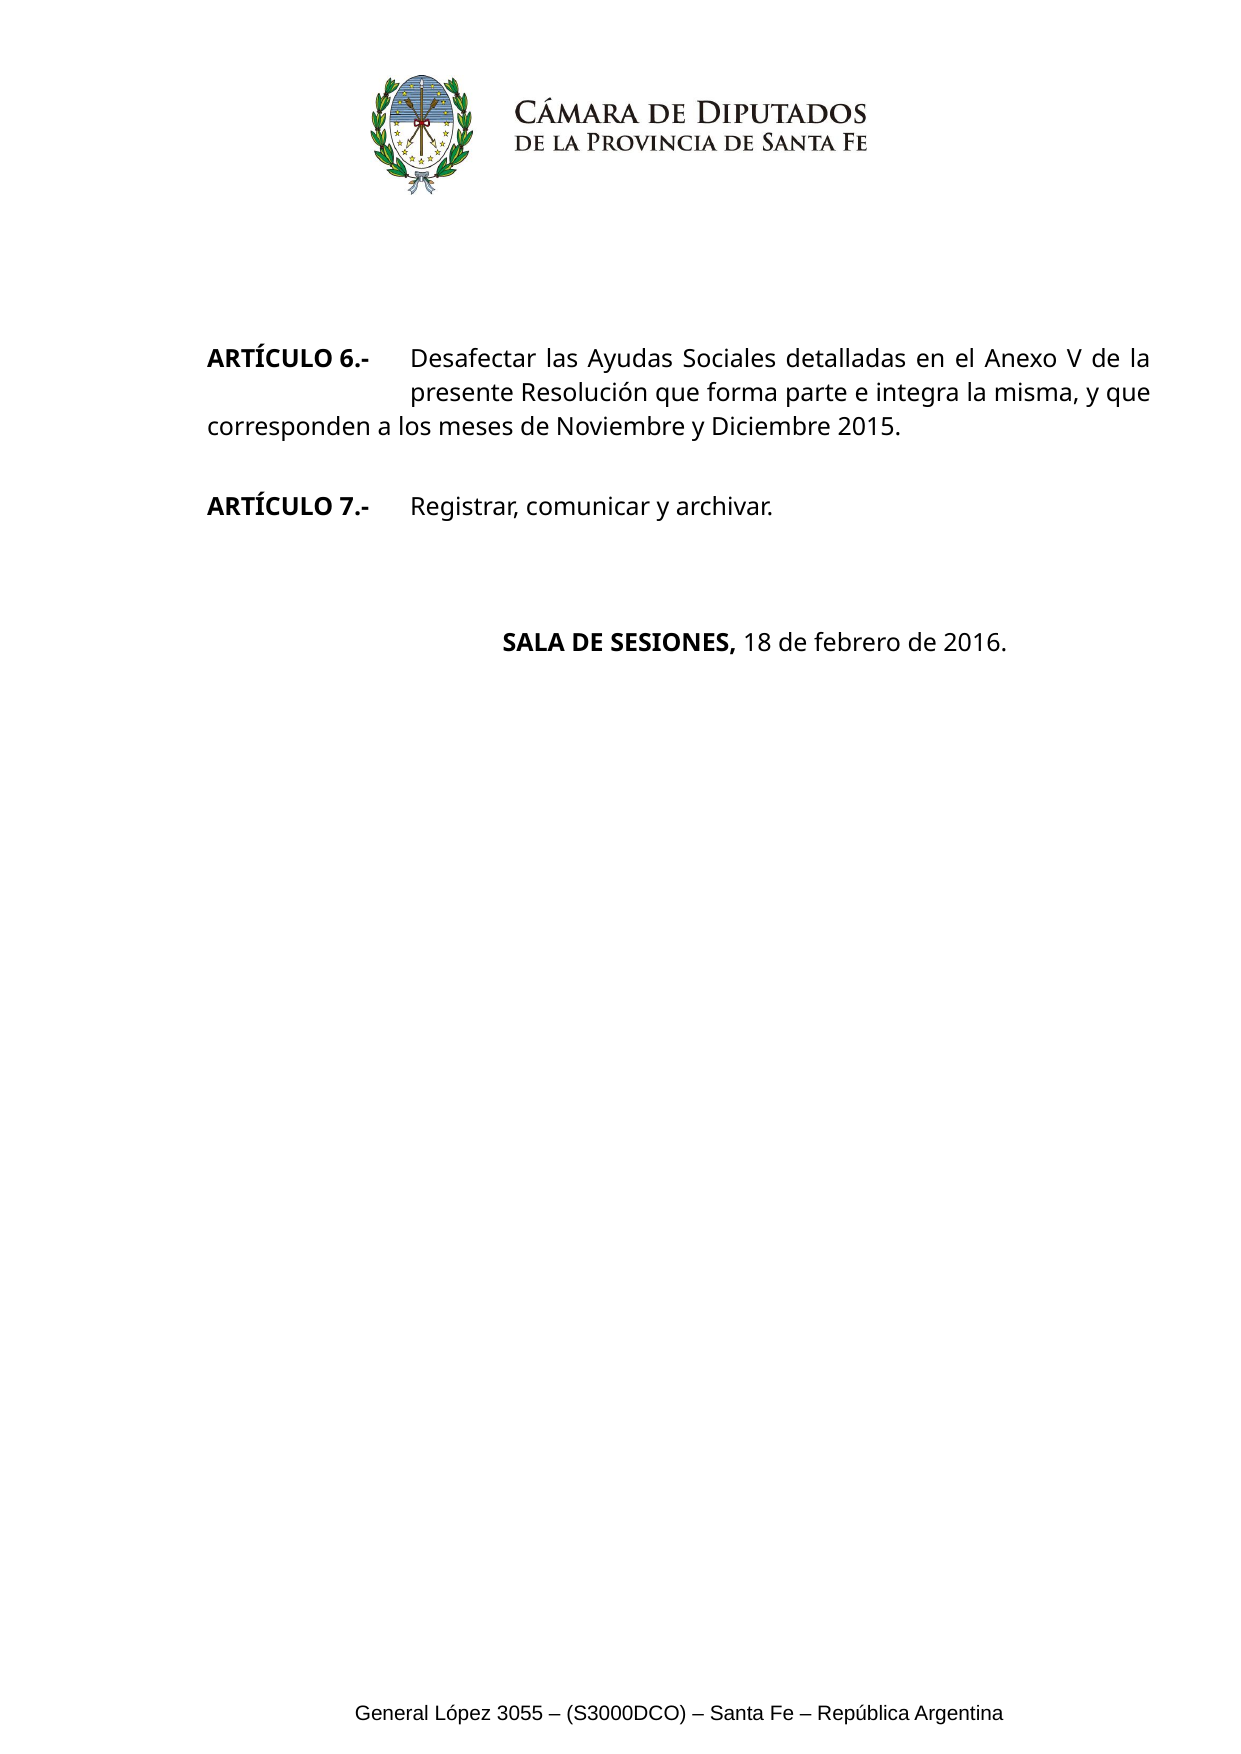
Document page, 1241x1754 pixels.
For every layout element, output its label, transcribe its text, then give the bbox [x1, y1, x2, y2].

text Desafectar las Ayudas Sociales detalladas en el Anexo V de la presente Resolución que forma parte e integra la misma, y que corresponden a los meses de Noviembre y Diciembre 2015. [207, 340, 1152, 442]
text SALA DE SESIONES, 18 de febrero de 2016. [207, 624, 1152, 658]
table_header ARTÍCULO 6.- [207, 340, 410, 390]
picture [370, 75, 867, 199]
text Registrar, comunicar y archivar. [410, 488, 1152, 522]
table_header ARTÍCULO 7.- [207, 488, 410, 538]
